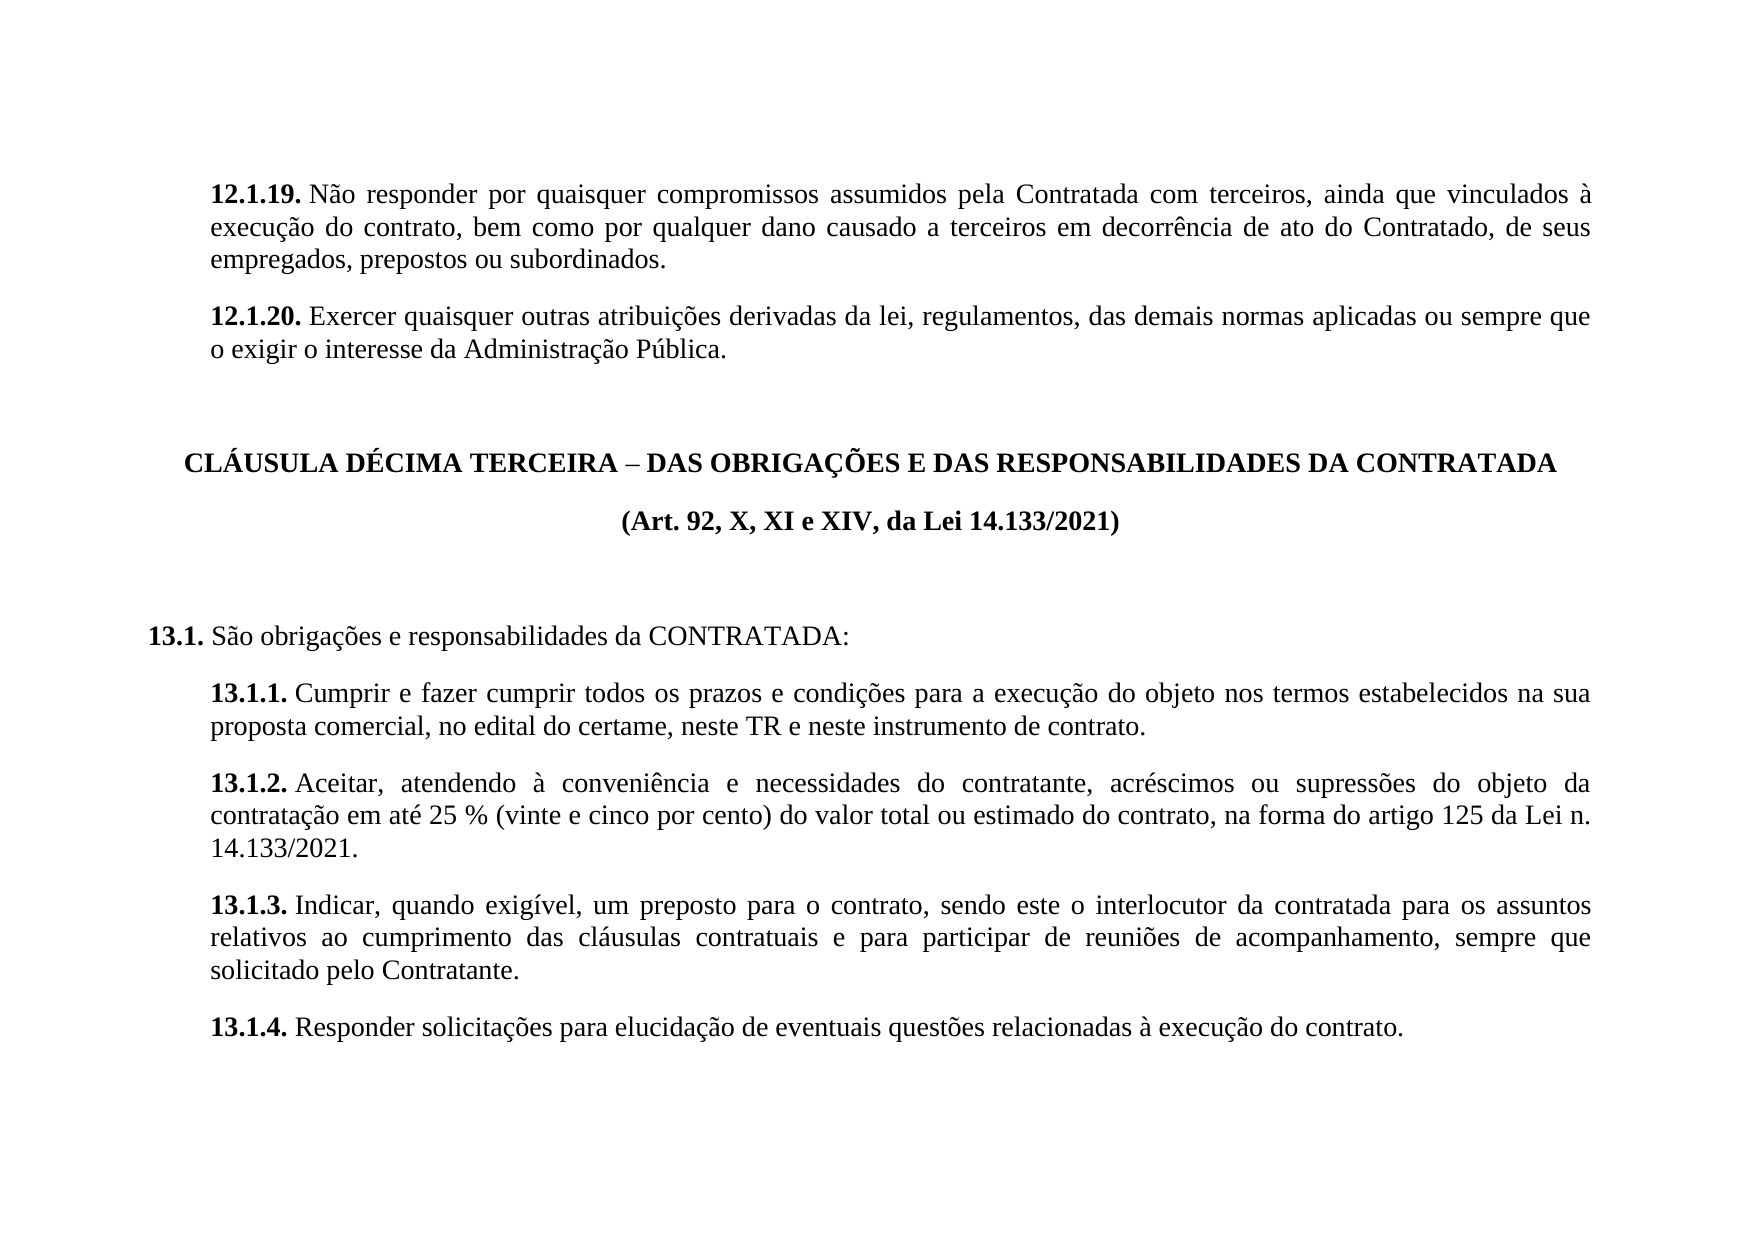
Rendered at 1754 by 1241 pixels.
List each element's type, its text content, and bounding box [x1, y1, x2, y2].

text CLÁUSULA DÉCIMA TERCEIRA – DAS OBRIGAÇÕES E DAS RESPONSABILIDADES DA CONTRATADA [148, 447, 1594, 479]
text (Art. 92, X, XI e XIV, da Lei 14.133/2021) [148, 504, 1594, 536]
text 13.1.2. Aceitar, atendendo à conveniência e necessidades do contratante, acréscimos ou supressões do objeto da contratação em até 25 % (vinte e cinco por cento) do valor total ou estimado do contrato, na forma do artigo 125 da Lei n. 14.133/2021. [210, 766, 1594, 863]
text 12.1.19. Não responder por quaisquer compromissos assumidos pela Contratada com terceiros, ainda que vinculados à execução do contrato, bem como por qualquer dano causado a terceiros em decorrência de ato do Contratado, de seus empregados, prepostos ou subordinados. [210, 177, 1594, 274]
text 12.1.20. Exercer quaisquer outras atribuições derivadas da lei, regulamentos, das demais normas aplicadas ou sempre que o exigir o interesse da Administração Pública. [210, 299, 1594, 364]
text 13.1. São obrigações e responsabilidades da CONTRATADA: [148, 619, 1594, 651]
text 13.1.4. Responder solicitações para elucidação de eventuais questões relacionadas à execução do contrato. [210, 1010, 1594, 1043]
text 13.1.1. Cumprir e fazer cumprir todos os prazos e condições para a execução do objeto nos termos estabelecidos na sua proposta comercial, no edital do certame, neste TR e neste instrumento de contrato. [210, 676, 1594, 741]
text 13.1.3. Indicar, quando exigível, um preposto para o contrato, sendo este o interlocutor da contratada para os assuntos relativos ao cumprimento das cláusulas contratuais e para participar de reuniões de acompanhamento, sempre que solicitado pelo Contratante. [210, 888, 1594, 985]
